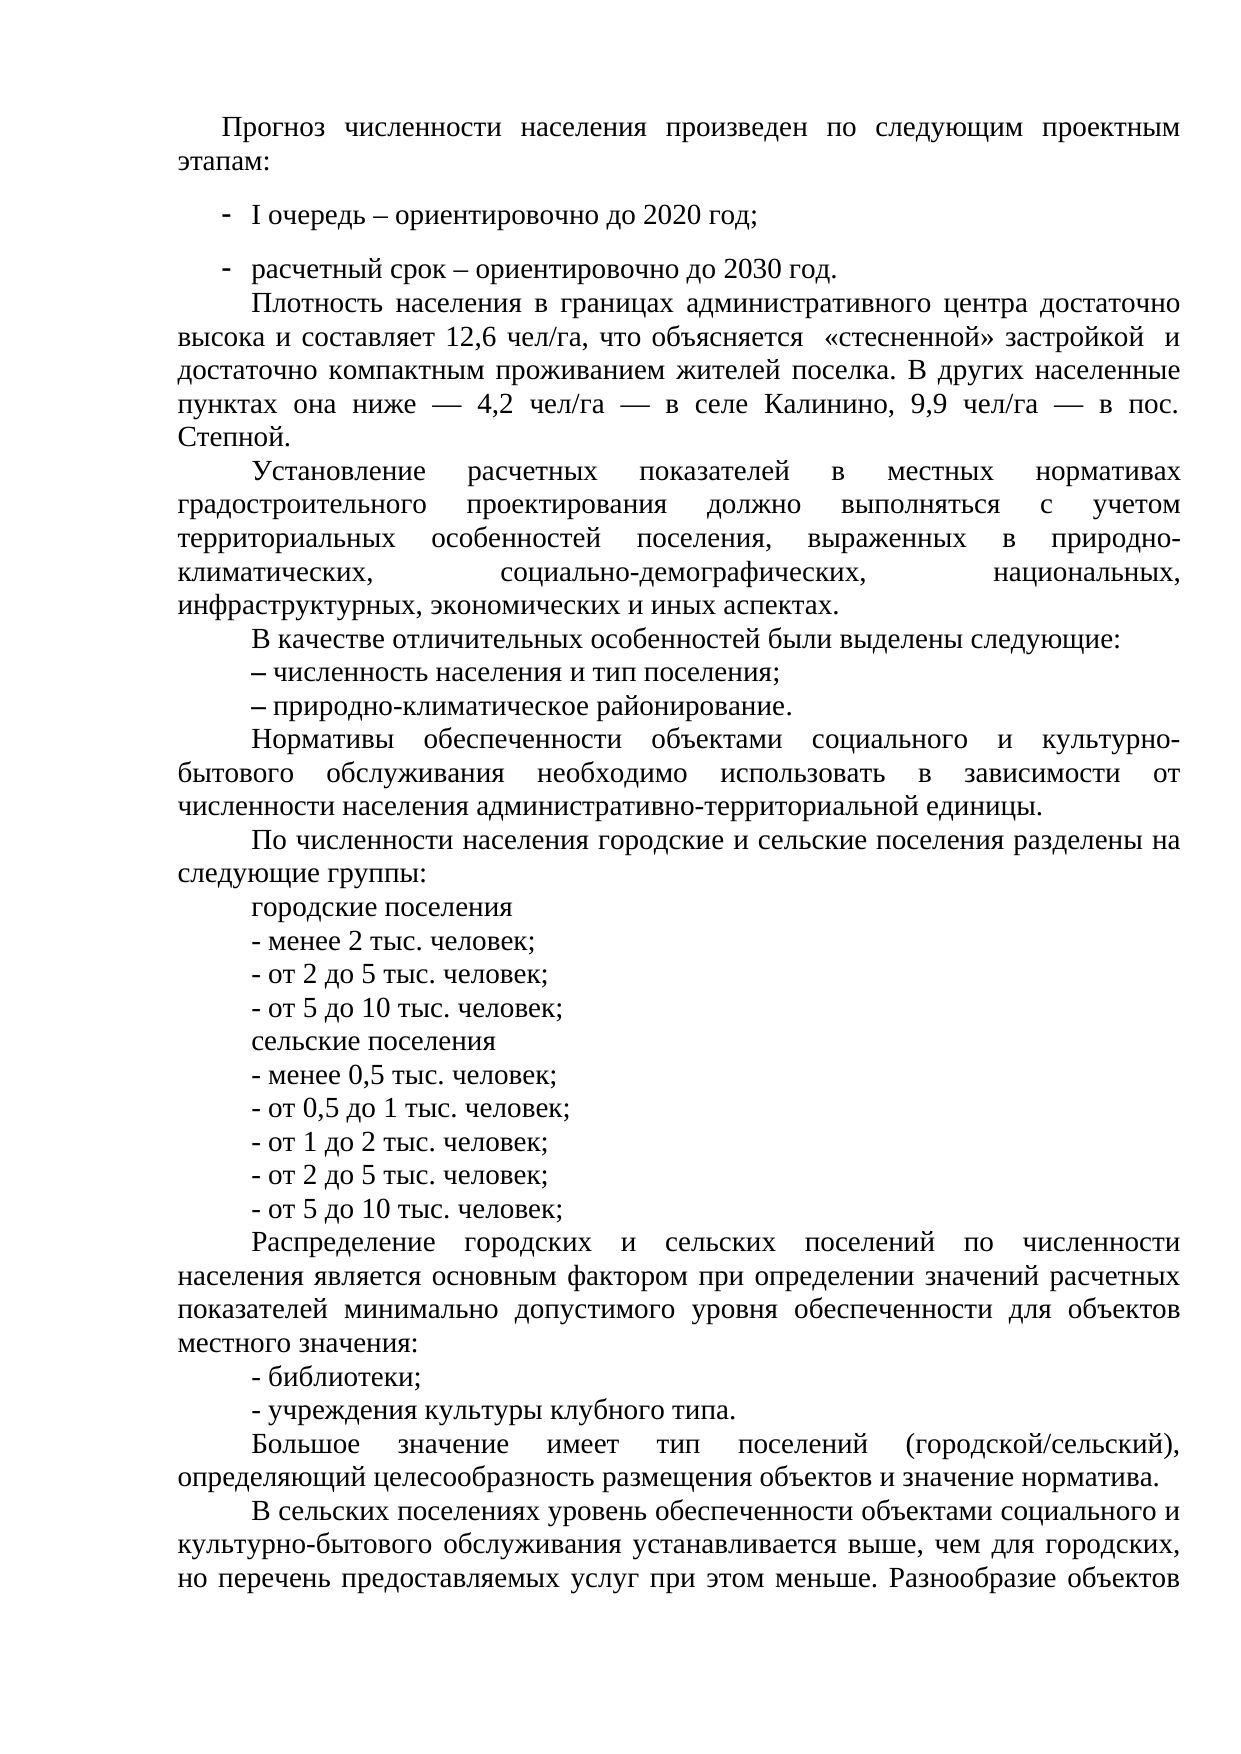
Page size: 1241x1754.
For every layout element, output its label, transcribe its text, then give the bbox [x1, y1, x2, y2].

text сельские поселения [177, 1023, 1181, 1057]
text - менее 2 тыс. человек; [177, 923, 1181, 956]
text Нормативы обеспеченности объектами социального и культурно-бытового обслуживания необходимо использовать в зависимости от численности населения административно-территориальной единицы. [177, 721, 1181, 822]
list численность населения и тип поселения; [177, 654, 1181, 688]
text Установление расчетных показателей в местных нормативах градостроительного проектирования должно выполняться с учетом территориальных особенностей поселения, выраженных в природно-климатических, социально-демографических, национальных, инфраструктурных, экономических и иных аспектах. [177, 453, 1181, 621]
text - от 5 до 10 тыс. человек; [177, 1191, 1181, 1224]
text - библиотеки; [177, 1359, 1181, 1392]
text В качестве отличительных особенностей были выделены следующие: [177, 621, 1181, 654]
text Распределение городских и сельских поселений по численности населения является основным фактором при определении значений расчетных показателей минимально допустимого уровня обеспеченности для объектов местного значения: [177, 1224, 1181, 1359]
text По численности населения городские и сельские поселения разделены на следующие группы: [177, 822, 1181, 889]
text - от 0,5 до 1 тыс. человек; [177, 1090, 1181, 1124]
text Большое значение имеет тип поселений (городской/сельский), определяющий целесообразность размещения объектов и значение норматива. [177, 1426, 1181, 1493]
text Прогноз численности населения произведен по следующим проектным этапам: [177, 109, 1181, 176]
text - менее 0,5 тыс. человек; [177, 1057, 1181, 1090]
text - от 2 до 5 тыс. человек; [177, 956, 1181, 990]
list расчетный срок – ориентировочно до 2030 год. [177, 252, 1181, 285]
text В сельских поселениях уровень обеспеченности объектами социального и культурно-бытового обслуживания устанавливается выше, чем для городских, но перечень предоставляемых услуг при этом меньше. Разнообразие объектов [177, 1493, 1181, 1593]
text Плотность населения в границах административного центра достаточно высока и составляет 12,6 чел/га, что объясняется «стесненной» застройкой и достаточно компактным проживанием жителей поселка. В других населенные пунктах она ниже — 4,2 чел/га — в селе Калинино, 9,9 чел/га — в пос. Степной. [177, 285, 1181, 453]
text - от 1 до 2 тыс. человек; [177, 1124, 1181, 1157]
list I очередь – ориентировочно до 2020 год; [177, 197, 1181, 231]
text - от 2 до 5 тыс. человек; [177, 1157, 1181, 1191]
list природно-климатическое районирование. [177, 688, 1181, 721]
text - учреждения культуры клубного типа. [177, 1392, 1181, 1426]
text - от 5 до 10 тыс. человек; [177, 990, 1181, 1023]
text городские поселения [177, 889, 1181, 923]
